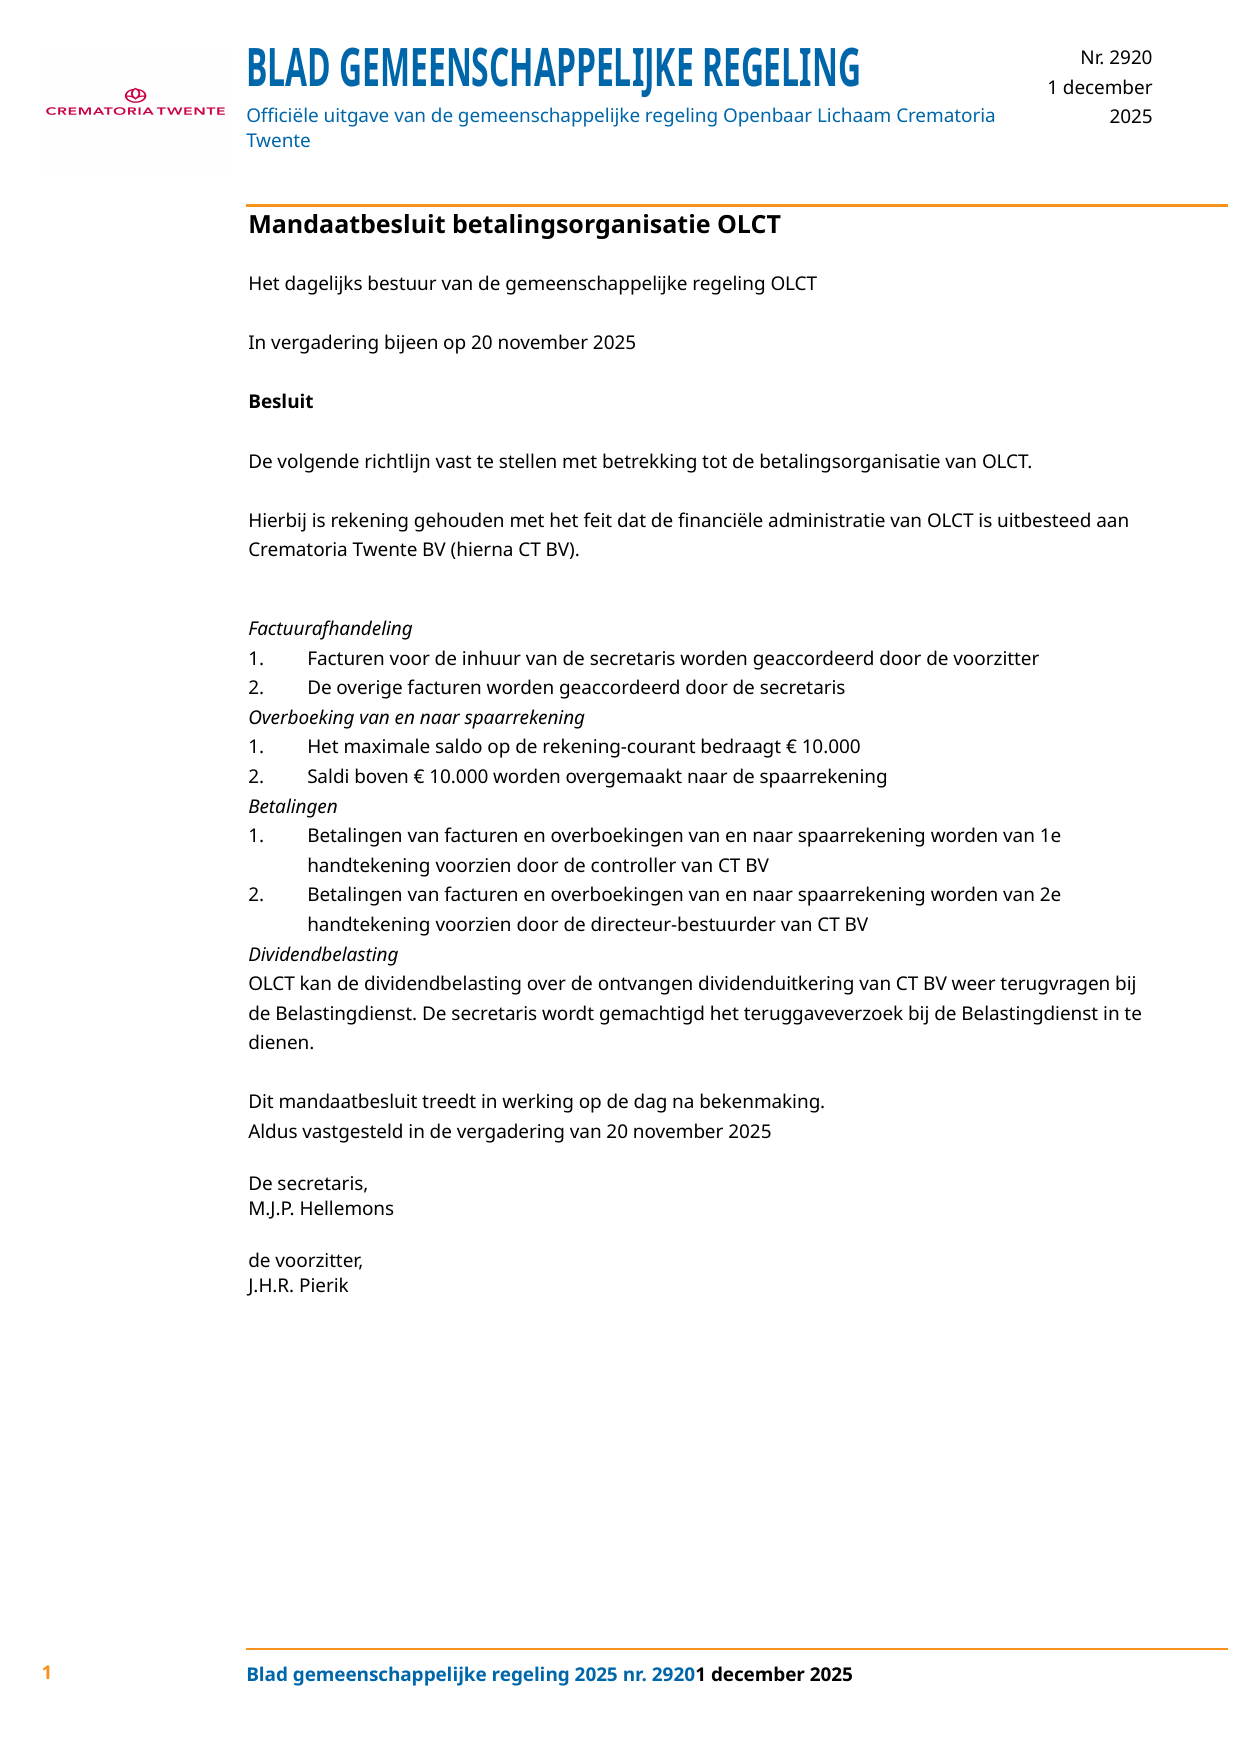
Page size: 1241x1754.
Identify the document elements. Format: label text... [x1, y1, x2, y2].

text Aldus vastgesteld in de vergadering van 20 november 2025 [248, 1118, 1152, 1144]
text Overboeking van en naar spaarrekening [248, 704, 1152, 730]
list Facturen voor de inhuur van de secretaris worden geaccordeerd door de voorzitter [248, 645, 1152, 671]
text J.H.R. Pierik [248, 1273, 1152, 1298]
list Saldi boven € 10.000 worden overgemaakt naar de spaarrekening [248, 763, 1152, 789]
picture [41, 47, 231, 172]
list Betalingen van facturen en overboekingen van en naar spaarrekening worden van 1e handtekening voorzien door de controller van CT BV [248, 822, 1152, 878]
text OLCT kan de dividendbelasting over de ontvangen dividenduitkering van CT BV weer terugvragen bij de Belastingdienst. De secretaris wordt gemachtigd het teruggaveverzoek bij de Belastingdienst in te dienen. [248, 970, 1152, 1055]
text de voorzitter, [248, 1247, 1152, 1273]
text In vergadering bijeen op 20 november 2025 [248, 329, 1152, 355]
text Betalingen [248, 793, 1152, 819]
text Dit mandaatbesluit treedt in werking op de dag na bekenmaking. [248, 1089, 1152, 1114]
text Dividendbelasting [248, 941, 1152, 967]
text Het dagelijks bestuur van de gemeenschappelijke regeling OLCT [248, 270, 1152, 296]
text De secretaris, [248, 1170, 1152, 1196]
text M.J.P. Hellemons [248, 1196, 1152, 1221]
text Besluit [248, 389, 1152, 414]
list Het maximale saldo op de rekening-courant bedraagt € 10.000 [248, 734, 1152, 759]
text Hierbij is rekening gehouden met het feit dat de financiële administratie van OLCT is uitbesteed aan Crematoria Twente BV (hierna CT BV). [248, 507, 1152, 562]
text Factuurafhandeling [248, 615, 1152, 641]
list Betalingen van facturen en overboekingen van en naar spaarrekening worden van 2e handtekening voorzien door de directeur-bestuurder van CT BV [248, 882, 1152, 937]
text Mandaatbesluit betalingsorganisatie OLCT [248, 207, 1152, 241]
text De volgende richtlijn vast te stellen met betrekking tot de betalingsorganisatie van OLCT. [248, 448, 1152, 473]
list De overige facturen worden geaccordeerd door de secretaris [248, 674, 1152, 700]
